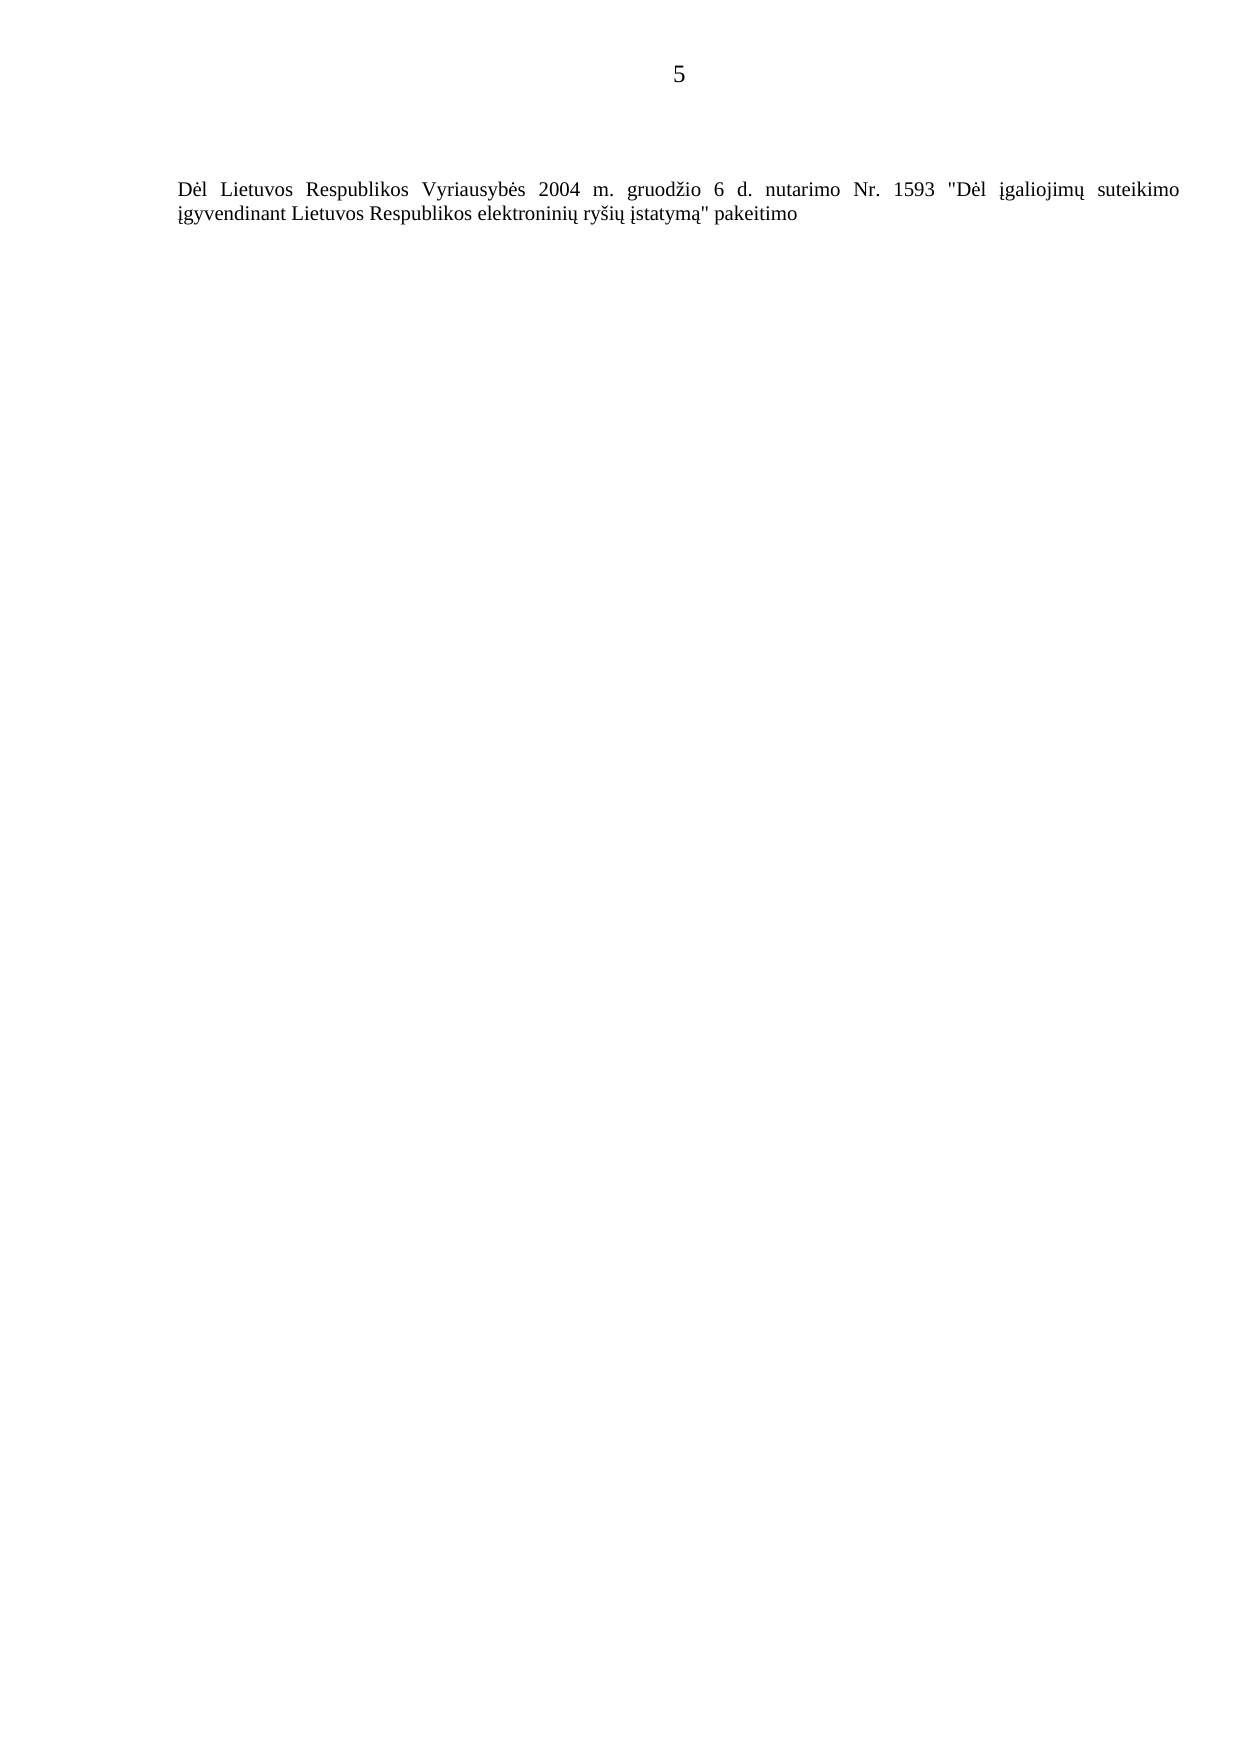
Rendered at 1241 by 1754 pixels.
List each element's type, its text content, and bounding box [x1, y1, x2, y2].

text Dėl Lietuvos Respublikos Vyriausybės 2004 m. gruodžio 6 d. nutarimo Nr. 1593 "Dėl įgaliojimų suteikimo įgyvendinant Lietuvos Respublikos elektroninių ryšių įstatymą" pakeitimo [177, 177, 1181, 225]
